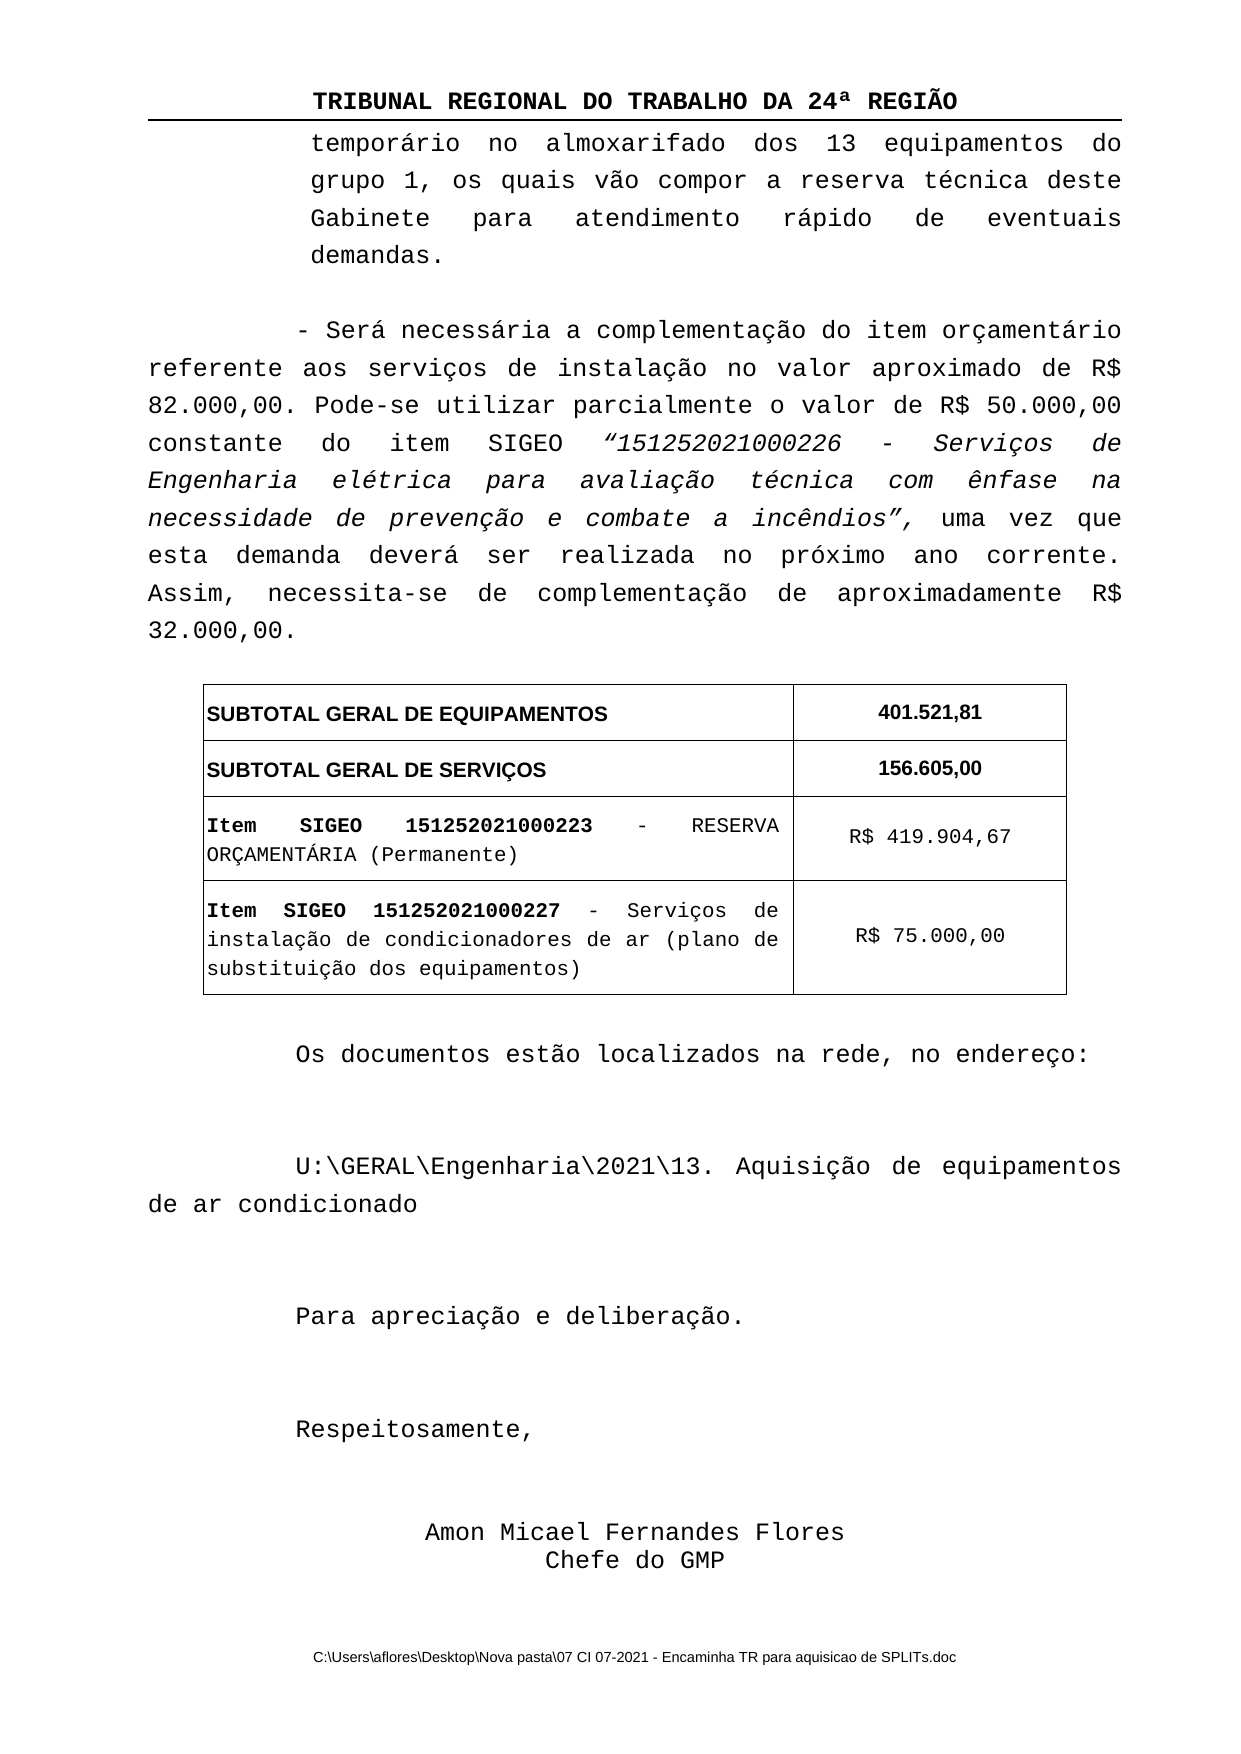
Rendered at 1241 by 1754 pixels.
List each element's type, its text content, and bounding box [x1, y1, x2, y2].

text Amon Micael Fernandes Flores [148, 1520, 1122, 1548]
table_cell SUBTOTAL GERAL DE SERVIÇOS [204, 741, 793, 796]
text Para apreciação e deliberação. [148, 1295, 1122, 1332]
table_cell Item SIGEO 151252021000227 - Serviços de instalação de condicionadores de ar (plano de substituição dos equipamentos) [204, 881, 793, 994]
text - Será necessária a complementação do item orçamentário referente aos serviços de instalação no valor aproximado de R$ 82.000,00. Pode-se utilizar parcialmente o valor de R$ 50.000,00 constante do item SIGEO “151252021000226 - Serviços de Engenharia elétrica para avaliação técnica com ênfase na necessidade de prevenção e combate a incêndios”, uma vez que esta demanda deverá ser realizada no próximo ano corrente. Assim, necessita-se de complementação de aproximadamente R$ 32.000,00. [148, 309, 1122, 646]
table_cell Item SIGEO 151252021000223 - RESERVA ORÇAMENTÁRIA (Permanente) [204, 797, 793, 880]
table_cell 156.605,00 [794, 741, 1066, 796]
table_cell R$ 419.904,67 [794, 797, 1066, 880]
text Os documentos estão localizados na rede, no endereço: [148, 1032, 1122, 1070]
text U:\GERAL\Engenharia\2021\13. Aquisição de equipamentos de ar condicionado [148, 1145, 1122, 1220]
table_header SUBTOTAL GERAL DE EQUIPAMENTOS [204, 685, 793, 740]
table_header 401.521,81 [794, 685, 1066, 740]
text Chefe do GMP [148, 1548, 1122, 1576]
table_cell R$ 75.000,00 [794, 881, 1066, 994]
text temporário no almoxarifado dos 13 equipamentos do grupo 1, os quais vão compor a reserva técnica deste Gabinete para atendimento rápido de eventuais demandas. [310, 121, 1122, 271]
text Respeitosamente, [148, 1407, 1122, 1445]
